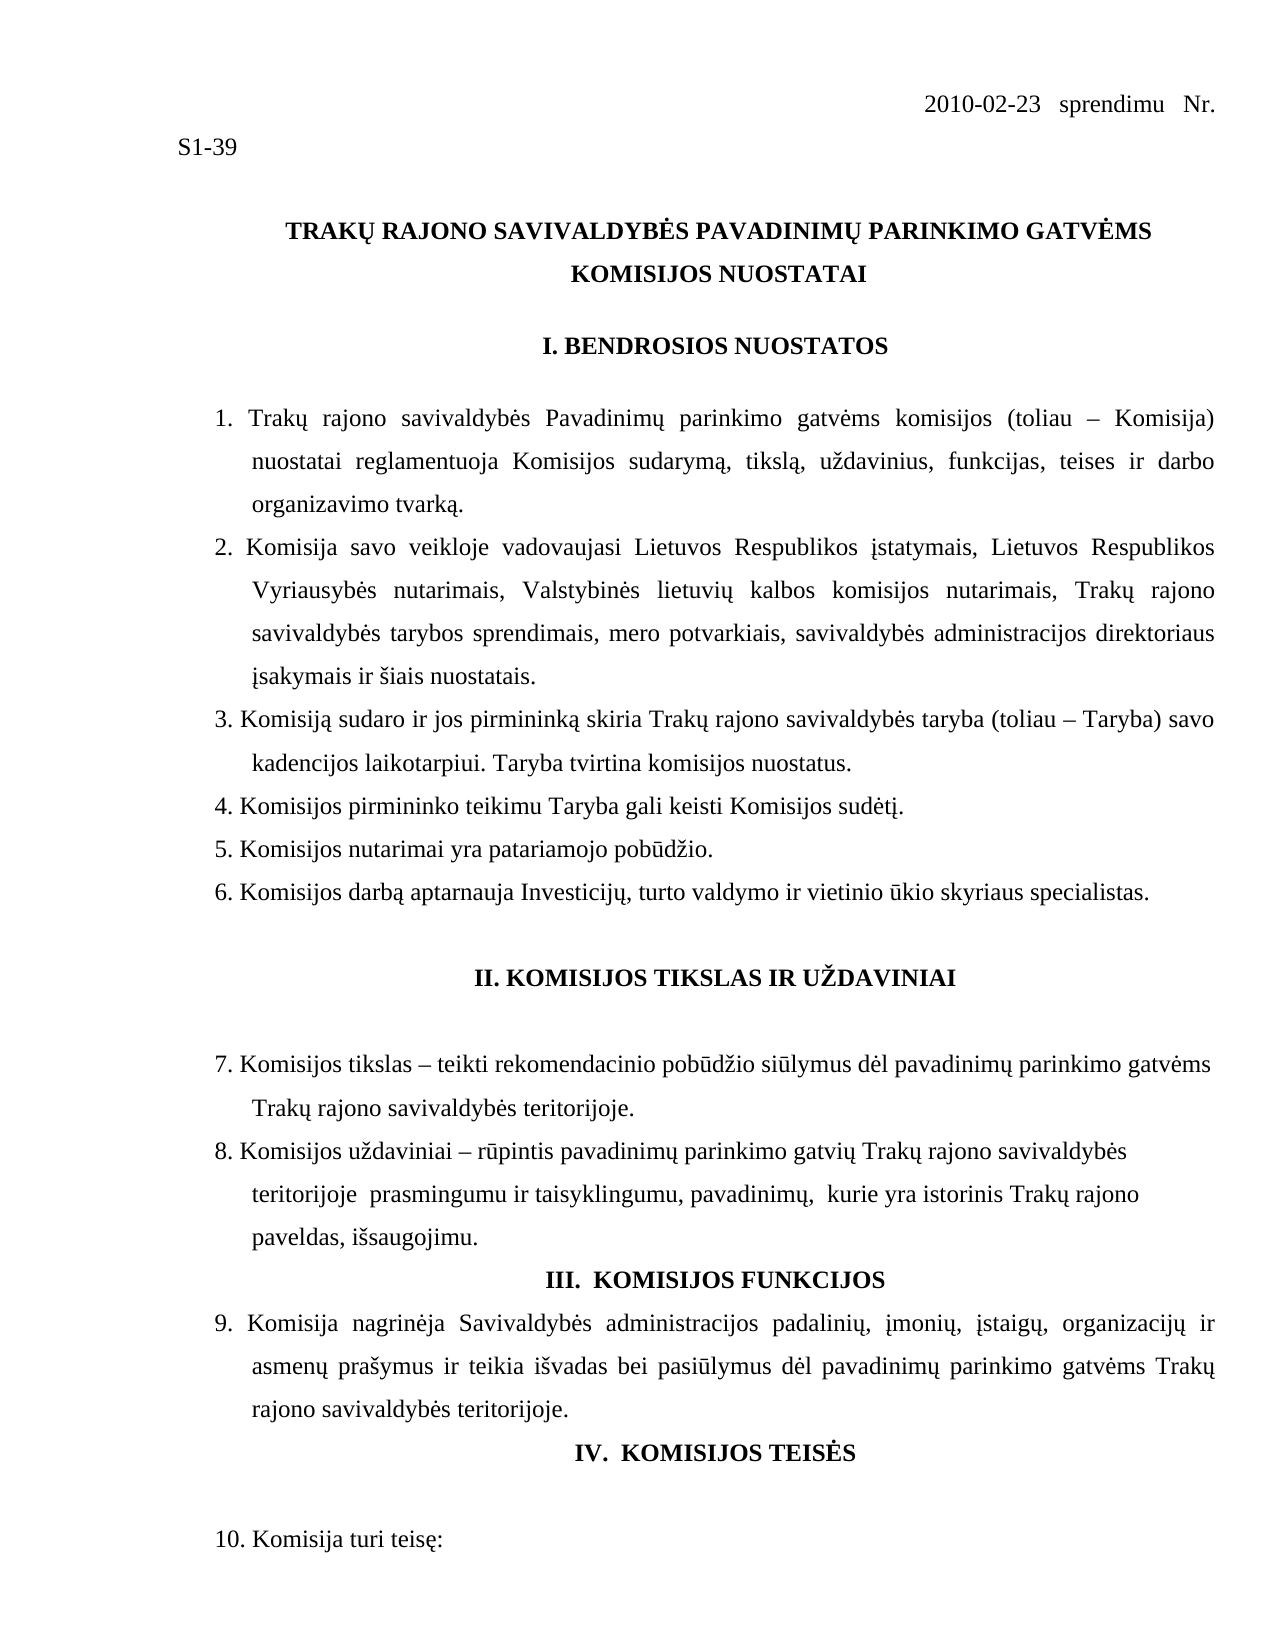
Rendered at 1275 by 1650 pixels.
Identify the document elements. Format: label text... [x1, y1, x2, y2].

text I. BENDROSIOS NUOSTATOS [215, 331, 1216, 359]
text II. KOMISIJOS TIKSLAS IR UŽDAVINIAI [215, 963, 1216, 992]
text 3. Komisiją sudaro ir jos pirmininką skiria Trakų rajono savivaldybės taryba (toliau – Taryba) savo kadencijos laikotarpiui. Taryba tvirtina komisijos nuostatus. [214, 704, 1216, 776]
text 2. Komisija savo veikloje vadovaujasi Lietuvos Respublikos įstatymais, Lietuvos Respublikos Vyriausybės nutarimais, Valstybinės lietuvių kalbos komisijos nutarimais, Trakų rajono savivaldybės tarybos sprendimais, mero potvarkiais, savivaldybės administracijos direktoriaus įsakymais ir šiais nuostatais. [214, 532, 1216, 690]
text IV. KOMISIJOS TEISĖS [215, 1438, 1216, 1466]
text 8. Komisijos uždaviniai – rūpintis pavadinimų parinkimo gatvių Trakų rajono savivaldybės teritorijoje prasmingumu ir taisyklingumu, pavadinimų, kurie yra istorinis Trakų rajono paveldas, išsaugojimu. [214, 1136, 1216, 1251]
text 10. Komisija turi teisę: [214, 1524, 1216, 1553]
text 9. Komisija nagrinėja Savivaldybės administracijos padalinių, įmonių, įstaigų, organizacijų ir asmenų prašymus ir teikia išvadas bei pasiūlymus dėl pavadinimų parinkimo gatvėms Trakų rajono savivaldybės teritorijoje. [214, 1308, 1216, 1423]
text 2010-02-23 sprendimu Nr. S1-39 [177, 89, 1216, 161]
text III. KOMISIJOS FUNKCIJOS [215, 1265, 1216, 1294]
text 5. Komisijos nutarimai yra patariamojo pobūdžio. [214, 834, 1216, 863]
text 1. Trakų rajono savivaldybės Pavadinimų parinkimo gatvėms komisijos (toliau – Komisija) nuostatai reglamentuoja Komisijos sudarymą, tikslą, uždavinius, funkcijas, teises ir darbo organizavimo tvarką. [214, 403, 1216, 518]
text 6. Komisijos darbą aptarnauja Investicijų, turto valdymo ir vietinio ūkio skyriaus specialistas. [214, 877, 1216, 906]
text TRAKŲ RAJONO SAVIVALDYBĖS PAVADINIMŲ PARINKIMO GATVĖMS KOMISIJOS NUOSTATAI [222, 216, 1216, 288]
text 7. Komisijos tikslas – teikti rekomendacinio pobūdžio siūlymus dėl pavadinimų parinkimo gatvėms Trakų rajono savivaldybės teritorijoje. [214, 1049, 1216, 1121]
text 4. Komisijos pirmininko teikimu Taryba gali keisti Komisijos sudėtį. [214, 791, 1216, 819]
